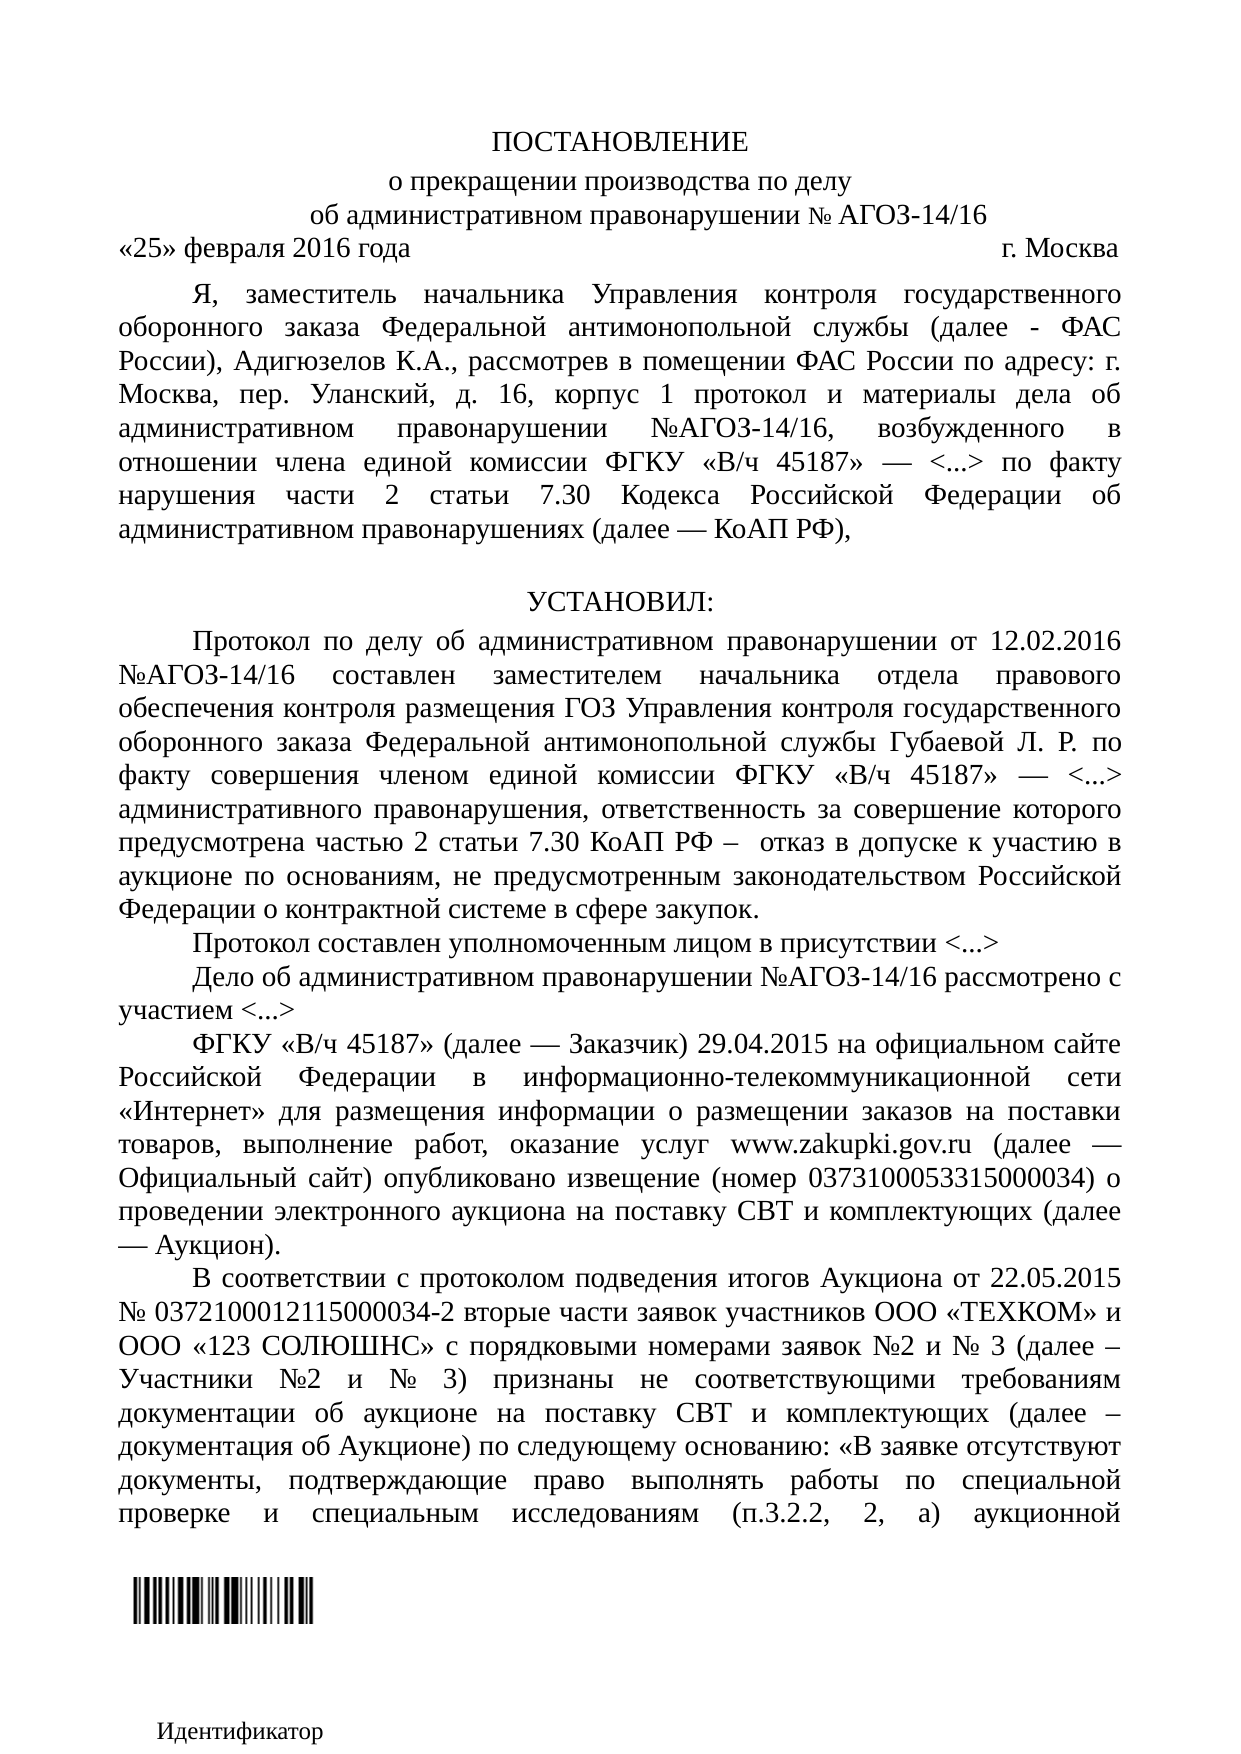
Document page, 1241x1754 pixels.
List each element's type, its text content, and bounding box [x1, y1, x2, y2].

text Протокол составлен уполномоченным лицом в присутствии <...> [118, 925, 1122, 959]
text Я, заместитель начальника Управления контроля государственного оборонного заказа Федеральной антимонопольной службы (далее - ФАС России), Адигюзелов К.А., рассмотрев в помещении ФАС России по адресу: г. Москва, пер. Уланский, д. 16, корпус 1 протокол и материалы дела об административном правонарушении №АГОЗ-14/16, возбужденного в отношении члена единой комиссии ФГКУ «В/ч 45187» — <...> по факту нарушения части 2 статьи 7.30 Кодекса Российской Федерации об административном правонарушениях (далее — КоАП РФ), [118, 276, 1122, 544]
text ПОСТАНОВЛЕНИЕ [118, 124, 1122, 158]
text Дело об административном правонарушении №АГОЗ-14/16 рассмотрено с участием <...> [118, 959, 1122, 1026]
text В соответствии с протоколом подведения итогов Аукциона от 22.05.2015 № 0372100012115000034-2 вторые части заявок участников ООО «ТЕХКОМ» и ООО «123 СОЛЮШНС» с порядковыми номерами заявок №2 и № 3 (далее – Участники №2 и № 3) признаны не соответствующими требованиям документации об аукционе на поставку СВТ и комплектующих (далее – документация об Аукционе) по следующему основанию: «В заявке отсутствуют документы, подтверждающие право выполнять работы по специальной проверке и специальным исследованиям (п.3.2.2, 2, а) аукционной [118, 1261, 1122, 1529]
text «25» февраля 2016 года г. Москва [118, 231, 1122, 264]
picture [118, 1577, 331, 1624]
text о прекращении производства по делу [118, 163, 1122, 197]
text Протокол по делу об административном правонарушении от 12.02.2016 №АГОЗ-14/16 составлен заместителем начальника отдела правового обеспечения контроля размещения ГОЗ Управления контроля государственного оборонного заказа Федеральной антимонопольной службы Губаевой Л. Р. по факту совершения членом единой комиссии ФГКУ «В/ч 45187» — <...> административного правонарушения, ответственность за совершение которого предусмотрена частью 2 статьи 7.30 КоАП РФ – отказ в допуске к участию в аукционе по основаниям, не предусмотренным законодательством Российской Федерации о контрактной системе в сфере закупок. [118, 623, 1122, 925]
text об административном правонарушении № АГОЗ-14/16 [118, 197, 1122, 231]
text УСТАНОВИЛ: [118, 584, 1122, 617]
text ФГКУ «В/ч 45187» (далее — Заказчик) 29.04.2015 на официальном сайте Российской Федерации в информационно-телекоммуникационной сети «Интернет» для размещения информации о размещении заказов на поставки товаров, выполнение работ, оказание услуг www.zakupki.gov.ru (далее — Официальный сайт) опубликовано извещение (номер 0373100053315000034) о проведении электронного аукциона на поставку СВТ и комплектующих (далее — Аукцион). [118, 1026, 1122, 1261]
